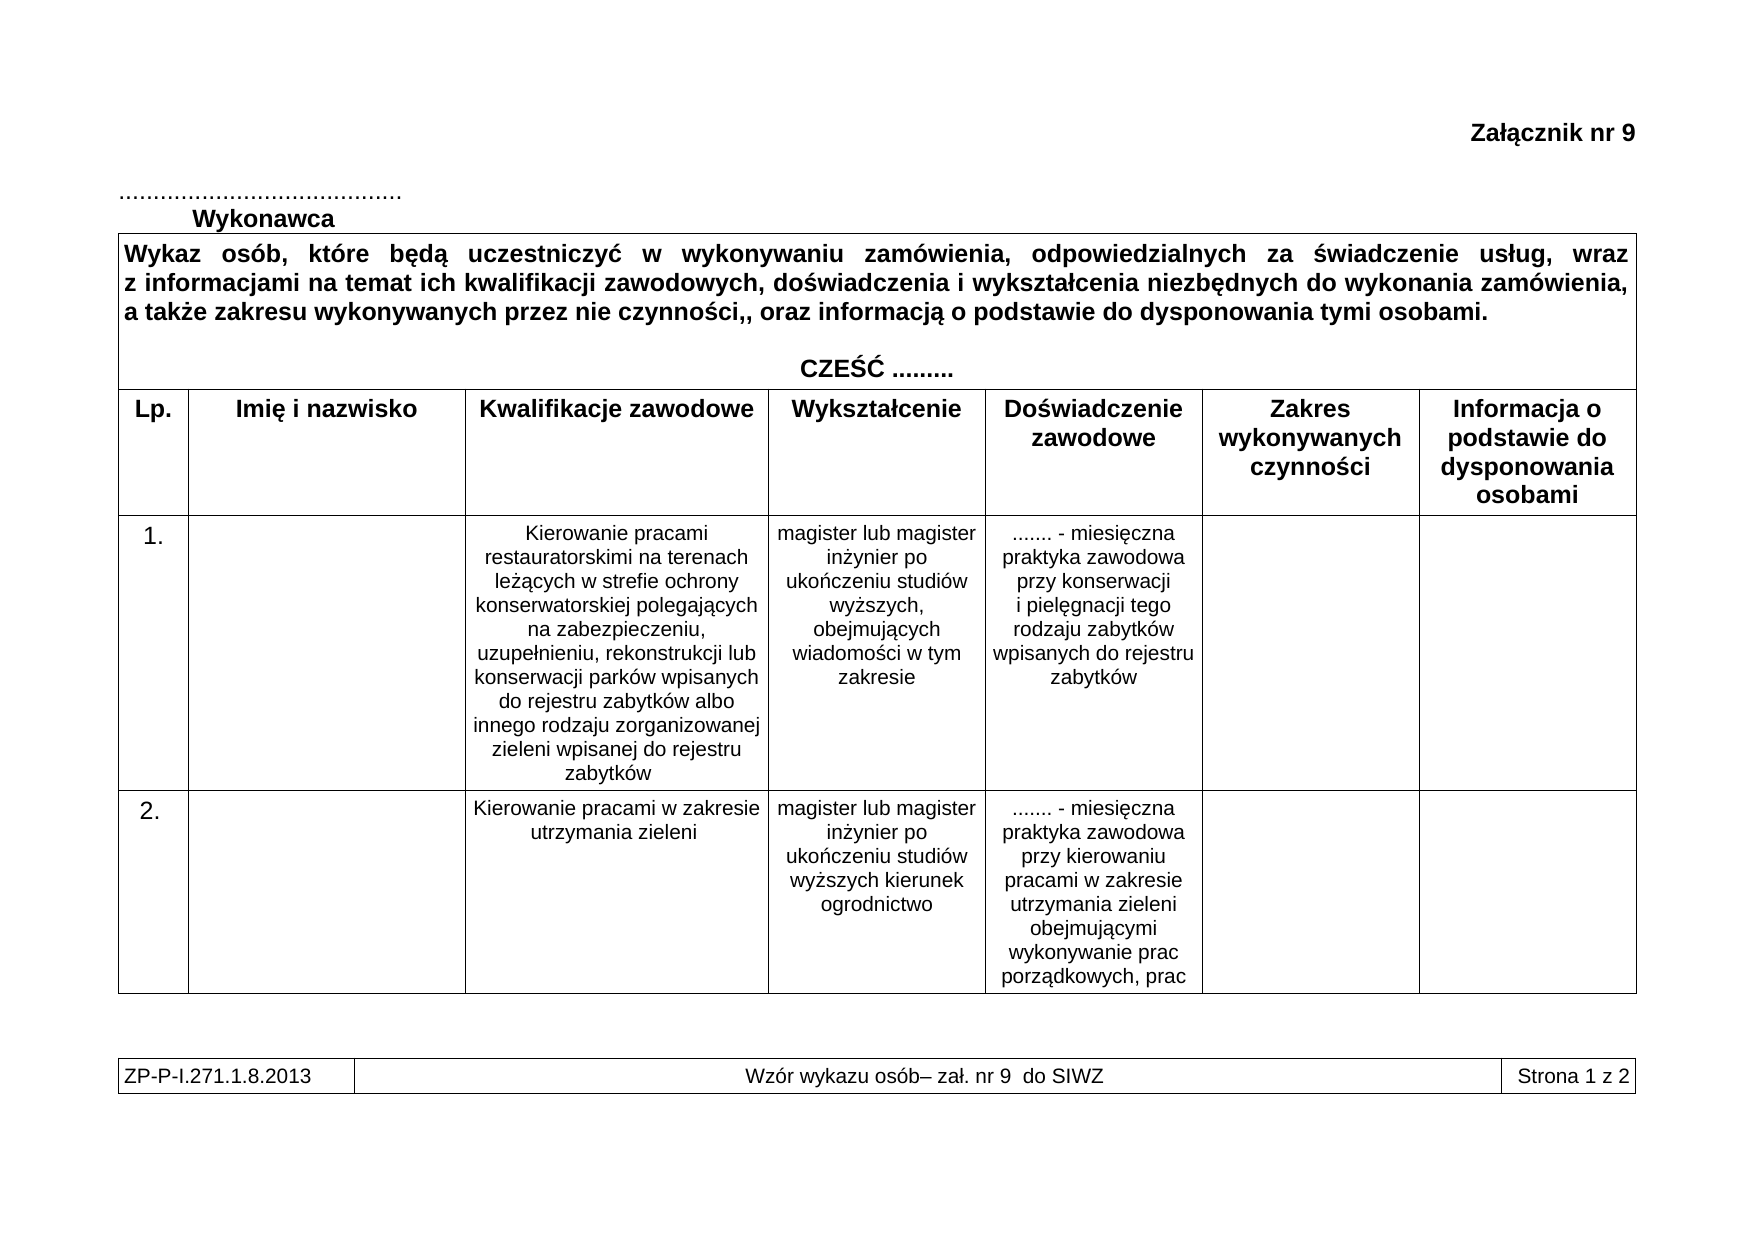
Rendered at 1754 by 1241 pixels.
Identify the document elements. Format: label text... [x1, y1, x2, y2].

table_cell Informacja o podstawie do dysponowania osobami [1420, 390, 1636, 515]
table_cell Imię i nazwisko [189, 390, 465, 515]
table_cell ....... - miesięczna praktyka zawodowa przy konserwacji i pielęgnacji tego rodzaju zabytków wpisanych do rejestru zabytków [986, 516, 1202, 790]
table_cell [1203, 516, 1419, 790]
table_cell [189, 791, 465, 993]
table_cell Wykształcenie [769, 390, 985, 515]
table_cell 1. [119, 516, 188, 790]
table_cell Kwalifikacje zawodowe [466, 390, 768, 515]
text ......................................... [118, 176, 1636, 204]
table_cell Doświadczenie zawodowe [986, 390, 1202, 515]
text Wykonawca [118, 204, 1636, 233]
table_cell Zakres wykonywanych czynności [1203, 390, 1419, 515]
table_cell magister lub magister inżynier po ukończeniu studiów wyższych kierunek ogrodnictwo [769, 791, 985, 993]
table_cell [1203, 791, 1419, 993]
table_cell [1420, 516, 1636, 790]
table_cell magister lub magister inżynier po ukończeniu studiów wyższych, obejmujących wiadomości w tym zakresie [769, 516, 985, 790]
table_cell ....... - miesięczna praktyka zawodowa przy kierowaniu pracami w zakresie utrzymania zieleni obejmującymi wykonywanie prac porządkowych, prac [986, 791, 1202, 993]
text Załącznik nr 9 [118, 118, 1636, 147]
table_cell Lp. [119, 390, 188, 515]
table_cell Kierowanie pracami restauratorskimi na terenach leżących w strefie ochrony konserwatorskiej polegających na zabezpieczeniu, uzupełnieniu, rekonstrukcji lub konserwacji parków wpisanych do rejestru zabytków albo innego rodzaju zorganizowanej zieleni wpisanej do rejestru zabytków [466, 516, 768, 790]
table_cell [1420, 791, 1636, 993]
table_cell Kierowanie pracami w zakresie utrzymania zieleni [466, 791, 768, 993]
table_cell [189, 516, 465, 790]
table_header Wykaz osób, które będą uczestniczyć w wykonywaniu zamówienia, odpowiedzialnych za świadczenie usług, wraz z informacjami na temat ich kwalifikacji zawodowych, doświadczenia i wykształcenia niezbędnych do wykonania zamówienia, a także zakresu wykonywanych przez nie czynności,, oraz informacją o podstawie do dysponowania tymi osobami. CZEŚĆ ......... [119, 234, 1636, 388]
table_cell 2. [119, 791, 188, 993]
